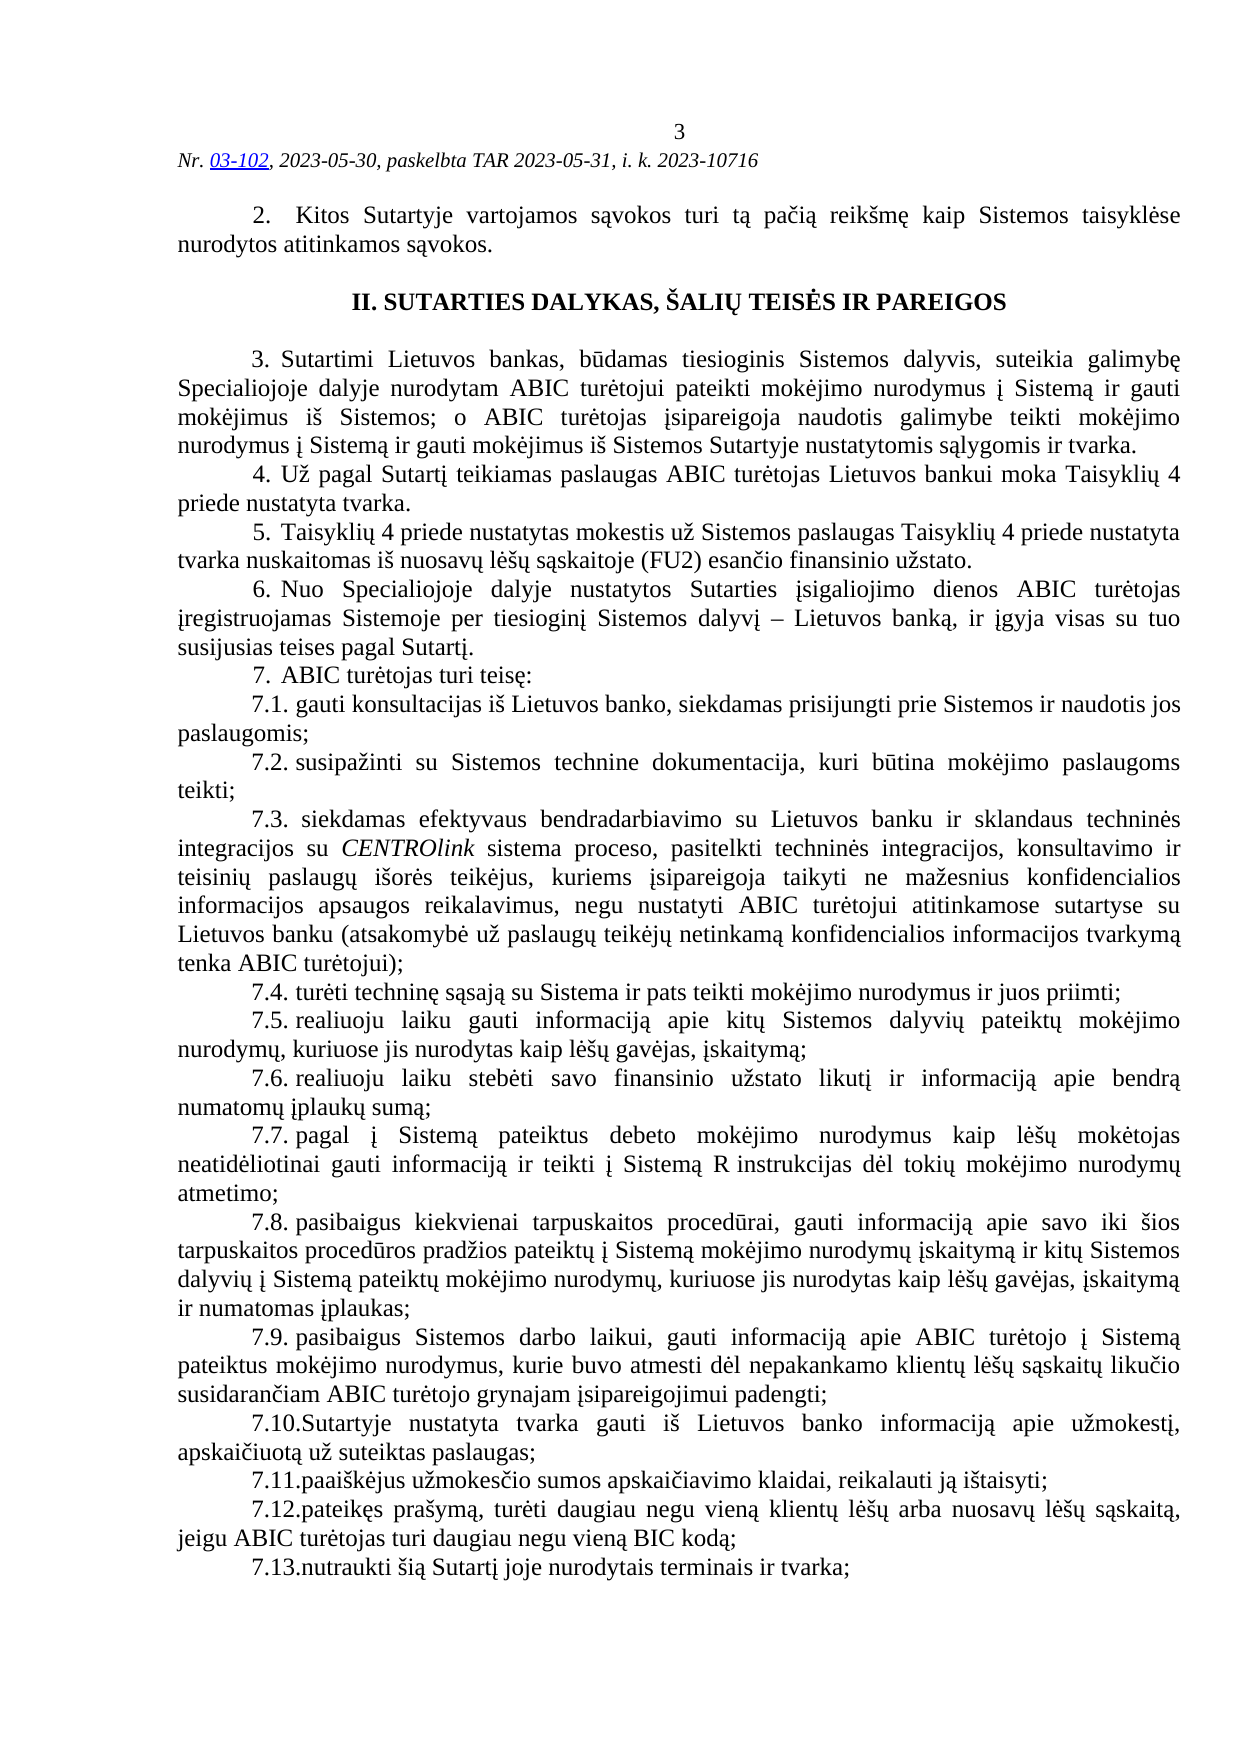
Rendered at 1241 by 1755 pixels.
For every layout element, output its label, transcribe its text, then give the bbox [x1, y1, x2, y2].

text 7.12. pateikęs prašymą, turėti daugiau negu vieną klientų lėšų arba nuosavų lėšų sąskaitą, jeigu ABIC turėtojas turi daugiau negu vieną BIC kodą; [177, 1494, 1181, 1552]
text 7.6. realiuoju laiku stebėti savo finansinio užstato likutį ir informaciją apie bendrą numatomų įplaukų sumą; [177, 1063, 1181, 1120]
text Nr. 03-102, 2023-05-30, paskelbta TAR 2023-05-31, i. k. 2023-10716 [177, 148, 1181, 172]
text 7.5. realiuoju laiku gauti informaciją apie kitų Sistemos dalyvių pateiktų mokėjimo nurodymų, kuriuose jis nurodytas kaip lėšų gavėjas, įskaitymą; [177, 1005, 1181, 1063]
text 7.1. gauti konsultacijas iš Lietuvos banko, siekdamas prisijungti prie Sistemos ir naudotis jos paslaugomis; [177, 689, 1181, 747]
text 2. Kitos Sutartyje vartojamos sąvokos turi tą pačią reikšmę kaip Sistemos taisyklėse nurodytos atitinkamos sąvokos. [177, 200, 1181, 258]
text 7. ABIC turėtojas turi teisę: [177, 660, 1181, 689]
text 7.4. turėti techninę sąsają su Sistema ir pats teikti mokėjimo nurodymus ir juos priimti; [177, 977, 1181, 1005]
text 7.10. Sutartyje nustatyta tvarka gauti iš Lietuvos banko informaciją apie užmokestį, apskaičiuotą už suteiktas paslaugas; [177, 1408, 1181, 1465]
text II. SUTARTIES DALYKAS, ŠALIŲ TEISĖS IR PAREIGOS [177, 287, 1181, 315]
text 7.2. susipažinti su Sistemos technine dokumentacija, kuri būtina mokėjimo paslaugoms teikti; [177, 747, 1181, 804]
text 3. Sutartimi Lietuvos bankas, būdamas tiesioginis Sistemos dalyvis, suteikia galimybę Specialiojoje dalyje nurodytam ABIC turėtojui pateikti mokėjimo nurodymus į Sistemą ir gauti mokėjimus iš Sistemos; o ABIC turėtojas įsipareigoja naudotis galimybe teikti mokėjimo nurodymus į Sistemą ir gauti mokėjimus iš Sistemos Sutartyje nustatytomis sąlygomis ir tvarka. [177, 344, 1181, 459]
text 5. Taisyklių 4 priede nustatytas mokestis už Sistemos paslaugas Taisyklių 4 priede nustatyta tvarka nuskaitomas iš nuosavų lėšų sąskaitoje (FU2) esančio finansinio užstato. [177, 517, 1181, 574]
text 7.13. nutraukti šią Sutartį joje nurodytais terminais ir tvarka; [177, 1552, 1181, 1580]
text 7.8. pasibaigus kiekvienai tarpuskaitos procedūrai, gauti informaciją apie savo iki šios tarpuskaitos procedūros pradžios pateiktų į Sistemą mokėjimo nurodymų įskaitymą ir kitų Sistemos dalyvių į Sistemą pateiktų mokėjimo nurodymų, kuriuose jis nurodytas kaip lėšų gavėjas, įskaitymą ir numatomas įplaukas; [177, 1207, 1181, 1322]
text 4. Už pagal Sutartį teikiamas paslaugas ABIC turėtojas Lietuvos bankui moka Taisyklių 4 priede nustatyta tvarka. [177, 459, 1181, 517]
text 7.7. pagal į Sistemą pateiktus debeto mokėjimo nurodymus kaip lėšų mokėtojas neatidėliotinai gauti informaciją ir teikti į Sistemą R instrukcijas dėl tokių mokėjimo nurodymų atmetimo; [177, 1120, 1181, 1207]
text 6. Nuo Specialiojoje dalyje nustatytos Sutarties įsigaliojimo dienos ABIC turėtojas įregistruojamas Sistemoje per tiesioginį Sistemos dalyvį – Lietuvos banką, ir įgyja visas su tuo susijusias teises pagal Sutartį. [177, 574, 1181, 660]
text 7.11. paaiškėjus užmokesčio sumos apskaičiavimo klaidai, reikalauti ją ištaisyti; [177, 1465, 1181, 1494]
text 7.9. pasibaigus Sistemos darbo laikui, gauti informaciją apie ABIC turėtojo į Sistemą pateiktus mokėjimo nurodymus, kurie buvo atmesti dėl nepakankamo klientų lėšų sąskaitų likučio susidarančiam ABIC turėtojo grynajam įsipareigojimui padengti; [177, 1322, 1181, 1408]
text 7.3. siekdamas efektyvaus bendradarbiavimo su Lietuvos banku ir sklandaus techninės integracijos su CENTROlink sistema proceso, pasitelkti techninės integracijos, konsultavimo ir teisinių paslaugų išorės teikėjus, kuriems įsipareigoja taikyti ne mažesnius konfidencialios informacijos apsaugos reikalavimus, negu nustatyti ABIC turėtojui atitinkamose sutartyse su Lietuvos banku (atsakomybė už paslaugų teikėjų netinkamą konfidencialios informacijos tvarkymą tenka ABIC turėtojui); [177, 804, 1181, 977]
